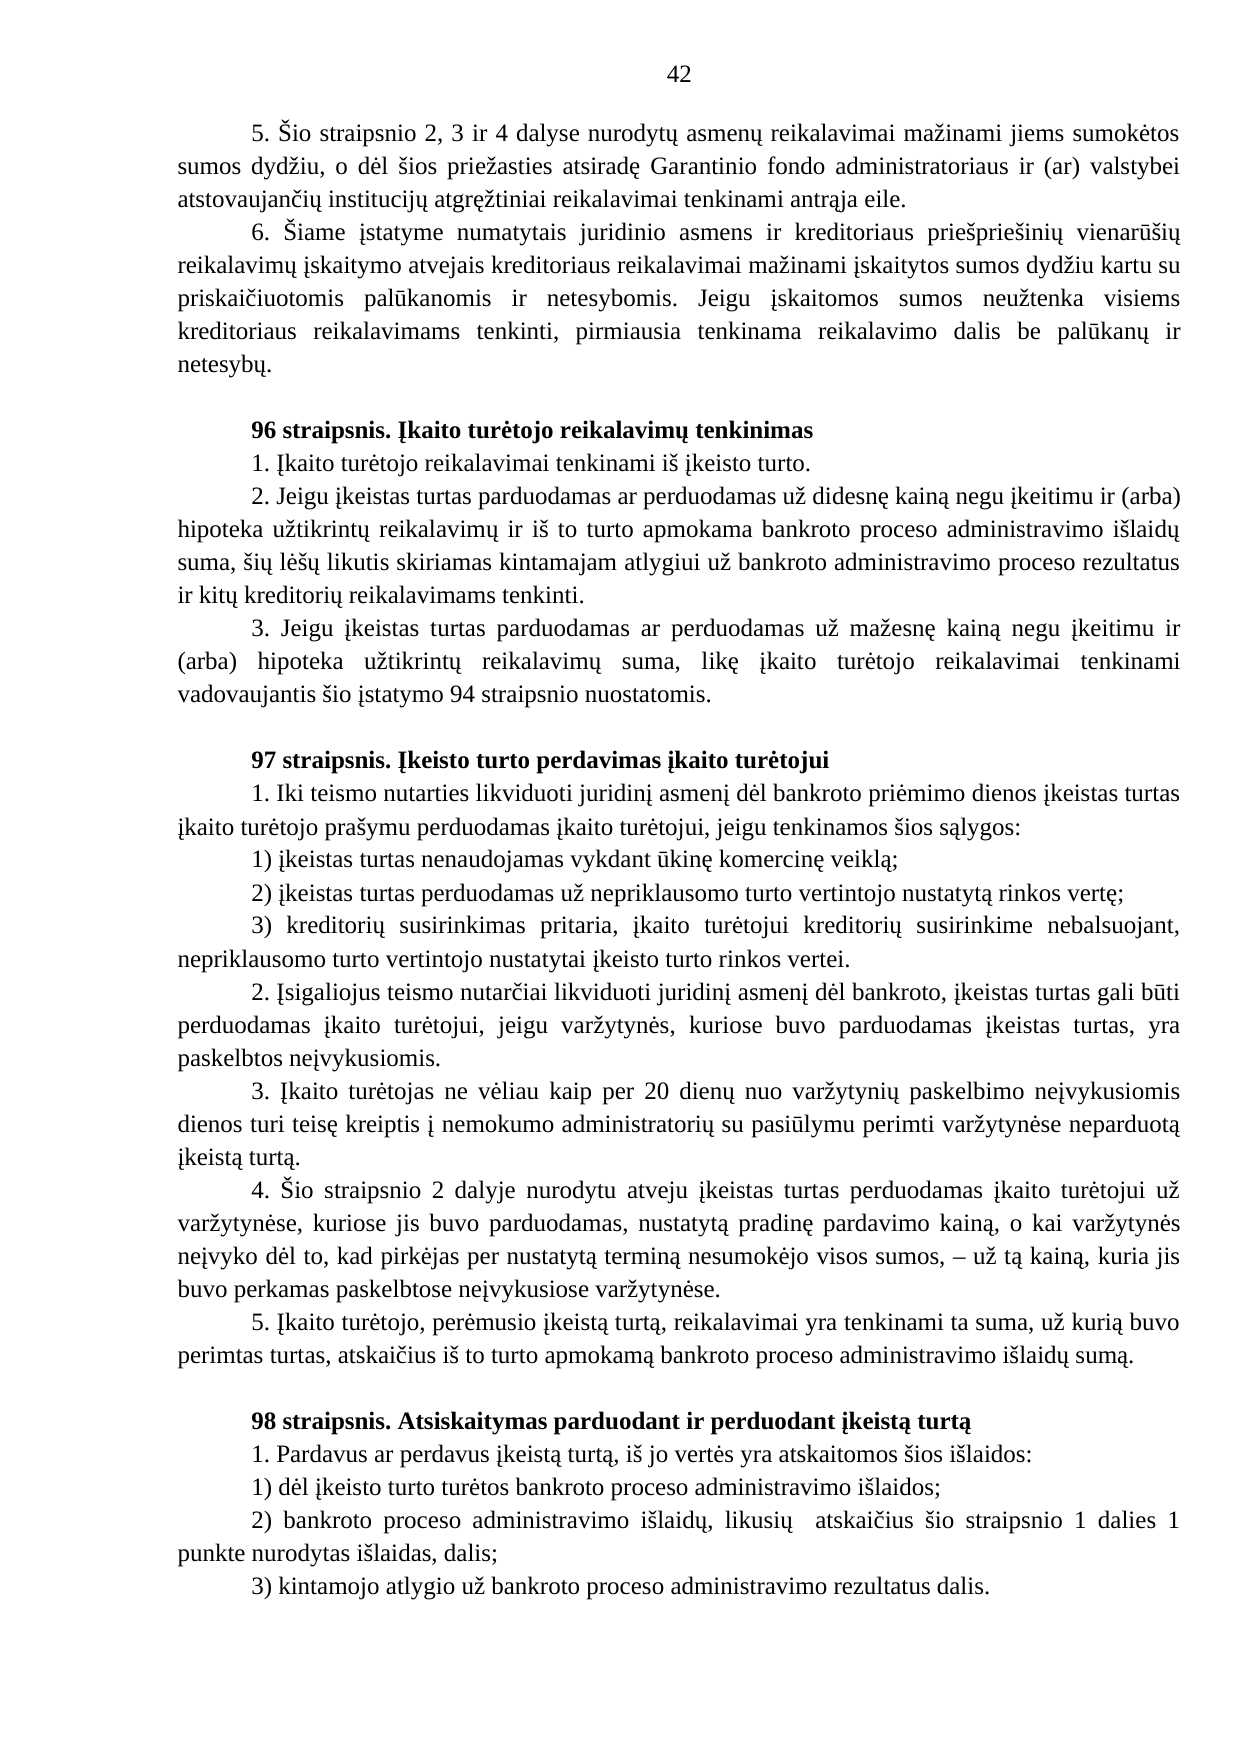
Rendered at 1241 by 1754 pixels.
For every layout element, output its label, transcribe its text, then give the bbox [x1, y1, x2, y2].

text 1. Iki teismo nutarties likviduoti juridinį asmenį dėl bankroto priėmimo dienos įkeistas turtas įkaito turėtojo prašymu perduodamas įkaito turėtojui, jeigu tenkinamos šios sąlygos: [177, 778, 1181, 840]
text 1) dėl įkeisto turto turėtos bankroto proceso administravimo išlaidos; [177, 1472, 1181, 1501]
text 2) bankroto proceso administravimo išlaidų, likusių atskaičius šio straipsnio 1 dalies 1 punkte nurodytas išlaidas, dalis; [177, 1505, 1181, 1567]
text 1. Įkaito turėtojo reikalavimai tenkinami iš įkeisto turto. [177, 448, 1181, 477]
text 6. Šiame įstatyme numatytais juridinio asmens ir kreditoriaus priešpriešinių vienarūšių reikalavimų įskaitymo atvejais kreditoriaus reikalavimai mažinami įskaitytos sumos dydžiu kartu su priskaičiuotomis palūkanomis ir netesybomis. Jeigu įskaitomos sumos neužtenka visiems kreditoriaus reikalavimams tenkinti, pirmiausia tenkinama reikalavimo dalis be palūkanų ir netesybų. [177, 217, 1181, 378]
text 3. Įkaito turėtojas ne vėliau kaip per 20 dienų nuo varžytynių paskelbimo neįvykusiomis dienos turi teisę kreiptis į nemokumo administratorių su pasiūlymu perimti varžytynėse neparduotą įkeistą turtą. [177, 1076, 1181, 1171]
text 3. Jeigu įkeistas turtas parduodamas ar perduodamas už mažesnę kainą negu įkeitimu ir (arba) hipoteka užtikrintų reikalavimų suma, likę įkaito turėtojo reikalavimai tenkinami vadovaujantis šio įstatymo 94 straipsnio nuostatomis. [177, 613, 1181, 708]
text 4. Šio straipsnio 2 dalyje nurodytu atveju įkeistas turtas perduodamas įkaito turėtojui už varžytynėse, kuriose jis buvo parduodamas, nustatytą pradinę pardavimo kainą, o kai varžytynės neįvyko dėl to, kad pirkėjas per nustatytą terminą nesumokėjo visos sumos, – už tą kainą, kuria jis buvo perkamas paskelbtose neįvykusiose varžytynėse. [177, 1175, 1181, 1303]
text 96 straipsnis. Įkaito turėtojo reikalavimų tenkinimas [177, 415, 1181, 444]
text 97 straipsnis. Įkeisto turto perdavimas įkaito turėtojui [177, 746, 1181, 774]
text 5. Įkaito turėtojo, perėmusio įkeistą turtą, reikalavimai yra tenkinami ta suma, už kurią buvo perimtas turtas, atskaičius iš to turto apmokamą bankroto proceso administravimo išlaidų sumą. [177, 1307, 1181, 1369]
text 5. Šio straipsnio 2, 3 ir 4 dalyse nurodytų asmenų reikalavimai mažinami jiems sumokėtos sumos dydžiu, o dėl šios priežasties atsiradę Garantinio fondo administratoriaus ir (ar) valstybei atstovaujančių institucijų atgręžtiniai reikalavimai tenkinami antrąja eile. [177, 118, 1181, 213]
text 1) įkeistas turtas nenaudojamas vykdant ūkinę komercinę veiklą; [177, 844, 1181, 873]
text 2) įkeistas turtas perduodamas už nepriklausomo turto vertintojo nustatytą rinkos vertę; [177, 878, 1181, 906]
text 1. Pardavus ar perdavus įkeistą turtą, iš jo vertės yra atskaitomos šios išlaidos: [177, 1439, 1181, 1468]
text 2. Jeigu įkeistas turtas parduodamas ar perduodamas už didesnę kainą negu įkeitimu ir (arba) hipoteka užtikrintų reikalavimų ir iš to turto apmokama bankroto proceso administravimo išlaidų suma, šių lėšų likutis skiriamas kintamajam atlygiui už bankroto administravimo proceso rezultatus ir kitų kreditorių reikalavimams tenkinti. [177, 481, 1181, 609]
text 2. Įsigaliojus teismo nutarčiai likviduoti juridinį asmenį dėl bankroto, įkeistas turtas gali būti perduodamas įkaito turėtojui, jeigu varžytynės, kuriose buvo parduodamas įkeistas turtas, yra paskelbtos neįvykusiomis. [177, 977, 1181, 1071]
text 3) kintamojo atlygio už bankroto proceso administravimo rezultatus dalis. [177, 1571, 1181, 1600]
text 98 straipsnis. Atsiskaitymas parduodant ir perduodant įkeistą turtą [251, 1406, 1181, 1435]
text 3) kreditorių susirinkimas pritaria, įkaito turėtojui kreditorių susirinkime nebalsuojant, nepriklausomo turto vertintojo nustatytai įkeisto turto rinkos vertei. [177, 911, 1181, 972]
